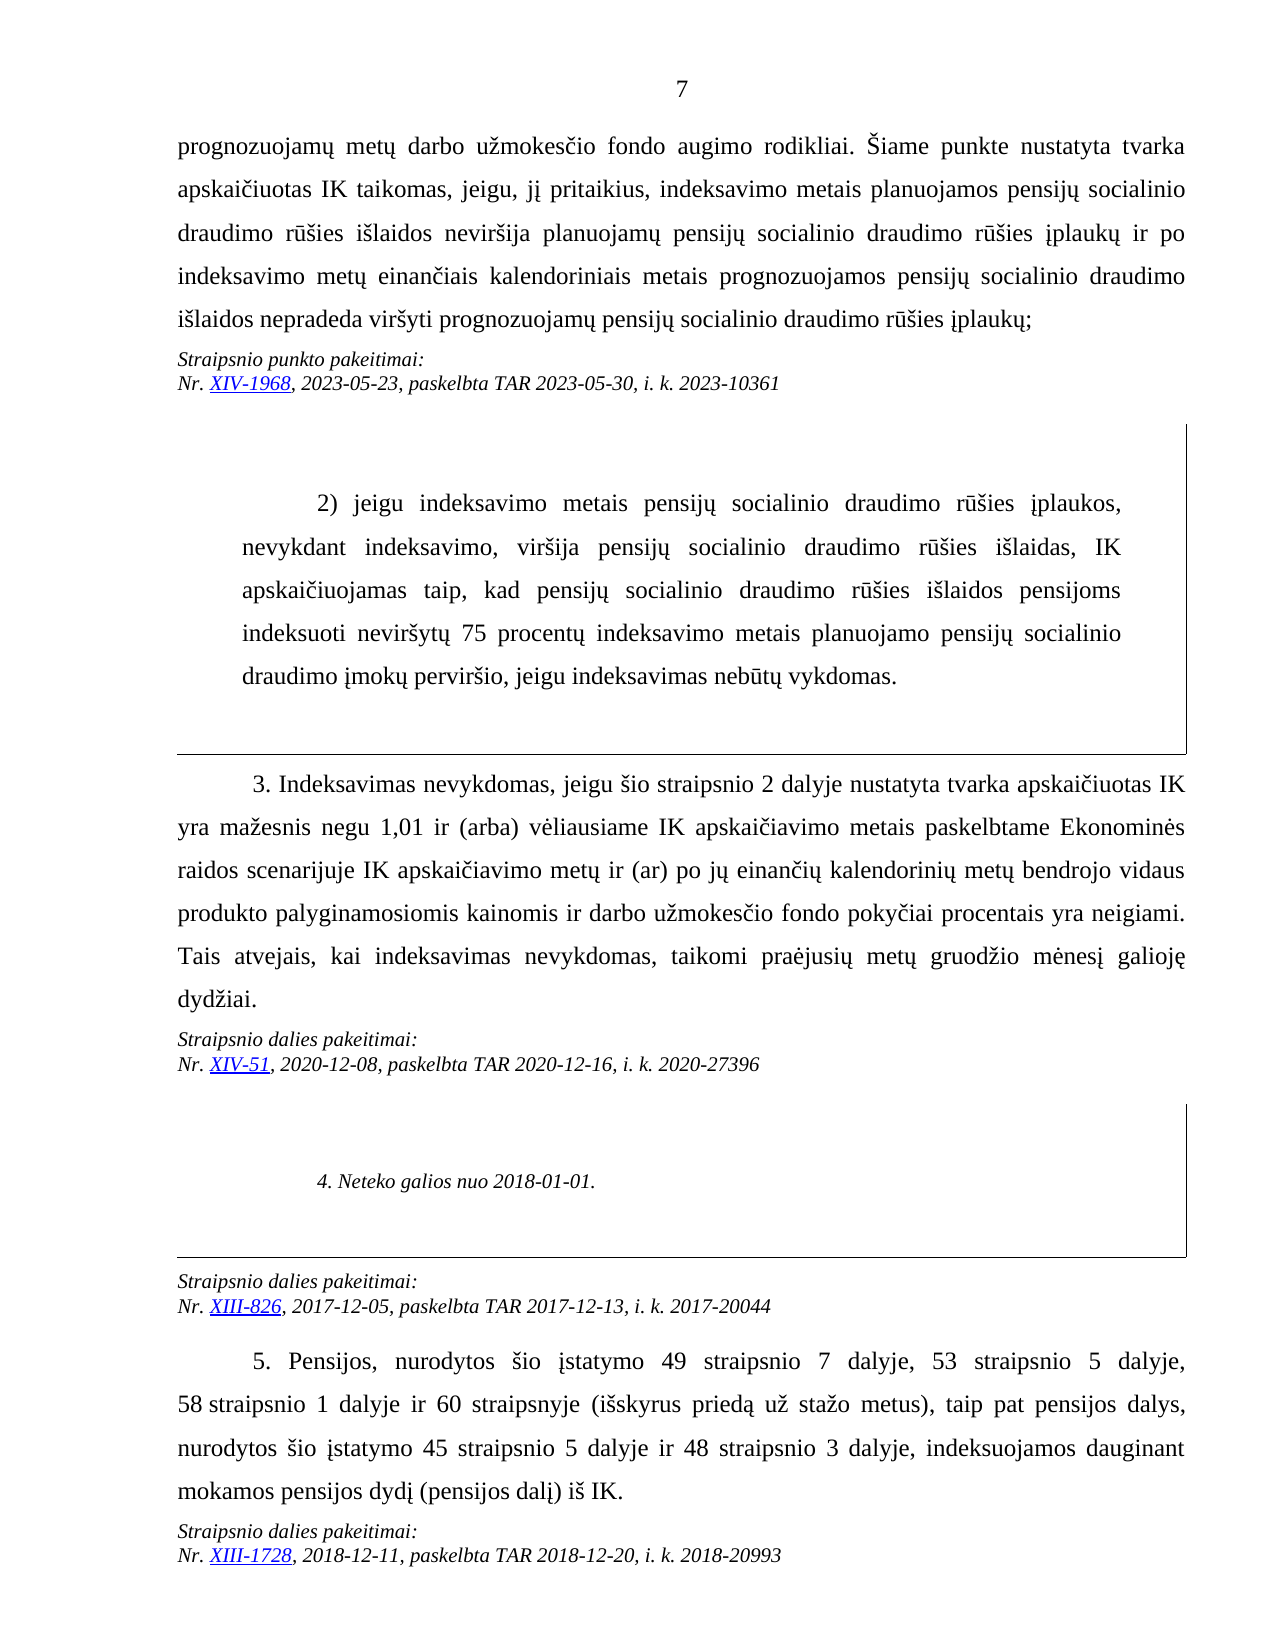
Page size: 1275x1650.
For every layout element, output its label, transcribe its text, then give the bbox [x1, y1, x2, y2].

text Straipsnio dalies pakeitimai: [177, 1269, 1186, 1293]
text Straipsnio punkto pakeitimai: [177, 347, 1186, 371]
text Nr. XIII-1728, 2018-12-11, paskelbta TAR 2018-12-20, i. k. 2018-20993 [177, 1543, 1186, 1567]
text Straipsnio dalies pakeitimai: [177, 1027, 1186, 1051]
text 2) jeigu indeksavimo metais pensijų socialinio draudimo rūšies įplaukos, nevykdant indeksavimo, viršija pensijų socialinio draudimo rūšies išlaidas, IK apskaičiuojamas taip, kad pensijų socialinio draudimo rūšies išlaidos pensijoms indeksuoti neviršytų 75 procentų indeksavimo metais planuojamo pensijų socialinio draudimo įmokų perviršio, jeigu indeksavimas nebūtų vykdomas. [177, 424, 1186, 754]
text prognozuojamų metų darbo užmokesčio fondo augimo rodikliai. Šiame punkte nustatyta tvarka apskaičiuotas IK taikomas, jeigu, jį pritaikius, indeksavimo metais planuojamos pensijų socialinio draudimo rūšies išlaidos neviršija planuojamų pensijų socialinio draudimo rūšies įplaukų ir po indeksavimo metų einančiais kalendoriniais metais prognozuojamos pensijų socialinio draudimo išlaidos nepradeda viršyti prognozuojamų pensijų socialinio draudimo rūšies įplaukų; [177, 131, 1186, 333]
text 3. Indeksavimas nevykdomas, jeigu šio straipsnio 2 dalyje nustatyta tvarka apskaičiuotas IK yra mažesnis negu 1,01 ir (arba) vėliausiame IK apskaičiavimo metais paskelbtame Ekonominės raidos scenarijuje IK apskaičiavimo metų ir (ar) po jų einančių kalendorinių metų bendrojo vidaus produkto palyginamosiomis kainomis ir darbo užmokesčio fondo pokyčiai procentais yra neigiami. Tais atvejais, kai indeksavimas nevykdomas, taikomi praėjusių metų gruodžio mėnesį galioję dydžiai. [177, 769, 1186, 1013]
text Straipsnio dalies pakeitimai: [177, 1519, 1186, 1543]
text 5. Pensijos, nurodytos šio įstatymo 49 straipsnio 7 dalyje, 53 straipsnio 5 dalyje, 58 straipsnio 1 dalyje ir 60 straipsnyje (išskyrus priedą už stažo metus), taip pat pensijos dalys, nurodytos šio įstatymo 45 straipsnio 5 dalyje ir 48 straipsnio 3 dalyje, indeksuojamos dauginant mokamos pensijos dydį (pensijos dalį) iš IK. [177, 1346, 1186, 1504]
text 4. Neteko galios nuo 2018-01-01. [177, 1104, 1186, 1257]
text Nr. XIV-1968, 2023-05-23, paskelbta TAR 2023-05-30, i. k. 2023-10361 [177, 371, 1186, 395]
text Nr. XIII-826, 2017-12-05, paskelbta TAR 2017-12-13, i. k. 2017-20044 [177, 1293, 1186, 1318]
text Nr. XIV-51, 2020-12-08, paskelbta TAR 2020-12-16, i. k. 2020-27396 [177, 1051, 1186, 1076]
